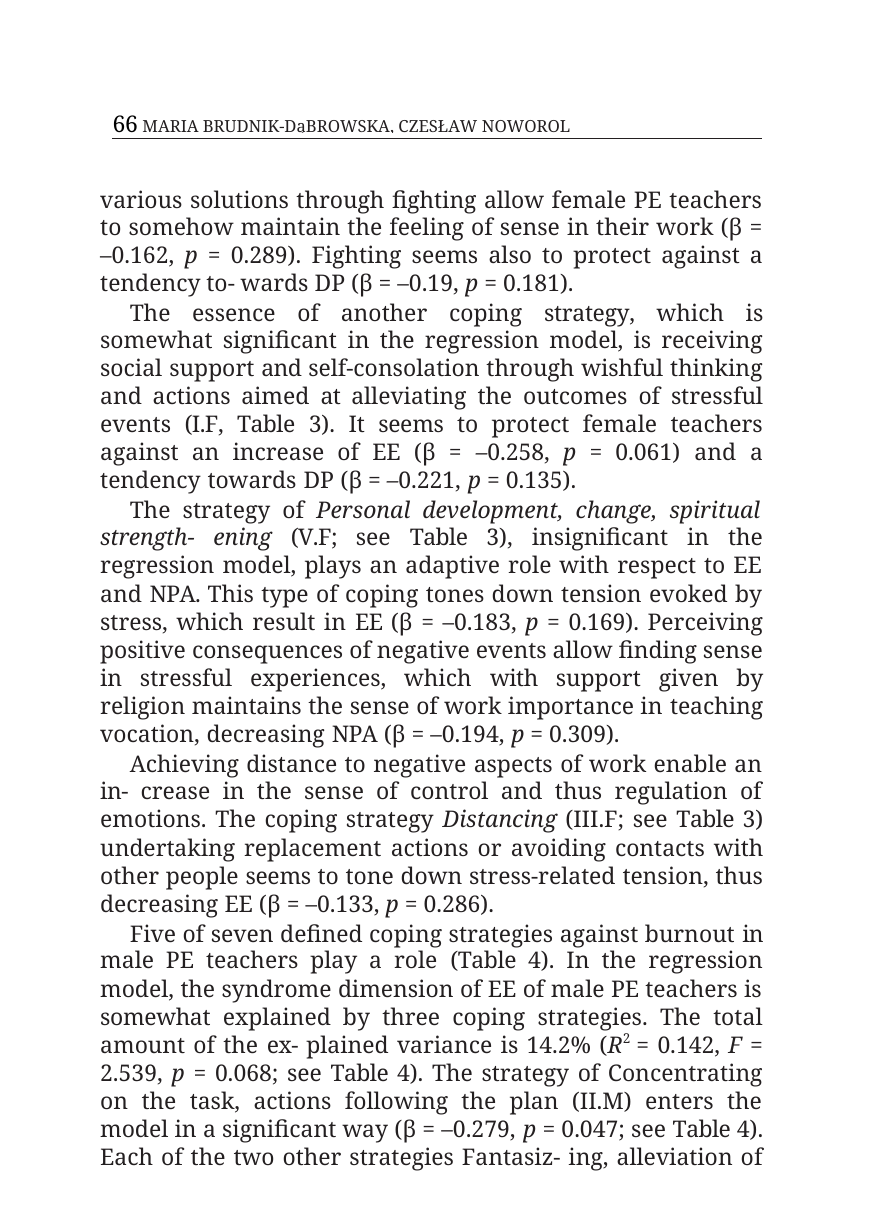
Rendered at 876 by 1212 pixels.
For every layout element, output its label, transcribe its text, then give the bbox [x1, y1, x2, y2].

text Achieving distance to negative aspects of work enable an in- crease in the sense of control and thus regulation of emotions. The coping strategy Distancing (III.F; see Table 3) undertaking replacement actions or avoiding contacts with other people seems to tone down stress-related tension, thus decreasing EE (β = –0.133, p = 0.286). [100, 750, 763, 919]
text The essence of another coping strategy, which is somewhat significant in the regression model, is receiving social support and self-consolation through wishful thinking and actions aimed at alleviating the outcomes of stressful events (I.F, Table 3). It seems to protect female teachers against an increase of EE (β = –0.258, p = 0.061) and a tendency towards DP (β = –0.221, p = 0.135). [100, 299, 763, 496]
text various solutions through fighting allow female PE teachers to somehow maintain the feeling of sense in their work (β = –0.162, p = 0.289). Fighting seems also to protect against a tendency to- wards DP (β = –0.19, p = 0.181). [100, 186, 763, 298]
text The strategy of Personal development, change, spiritual strength- ening (V.F; see Table 3), insignificant in the regression model, plays an adaptive role with respect to EE and NPA. This type of coping tones down tension evoked by stress, which result in EE (β = –0.183, p = 0.169). Perceiving positive consequences of negative events allow finding sense in stressful experiences, which with support given by religion maintains the sense of work importance in teaching vocation, decreasing NPA (β = –0.194, p = 0.309). [100, 496, 763, 749]
text Five of seven defined coping strategies against burnout in male PE teachers play a role (Table 4). In the regression model, the syndrome dimension of EE of male PE teachers is somewhat explained by three coping strategies. The total amount of the ex- plained variance is 14.2% (R2 = 0.142, F = 2.539, p = 0.068; see Table 4). The strategy of Concentrating on the task, actions following the plan (II.M) enters the model in a significant way (β = –0.279, p = 0.047; see Table 4). Each of the two other strategies Fantasiz- ing, alleviation of [100, 919, 763, 1173]
